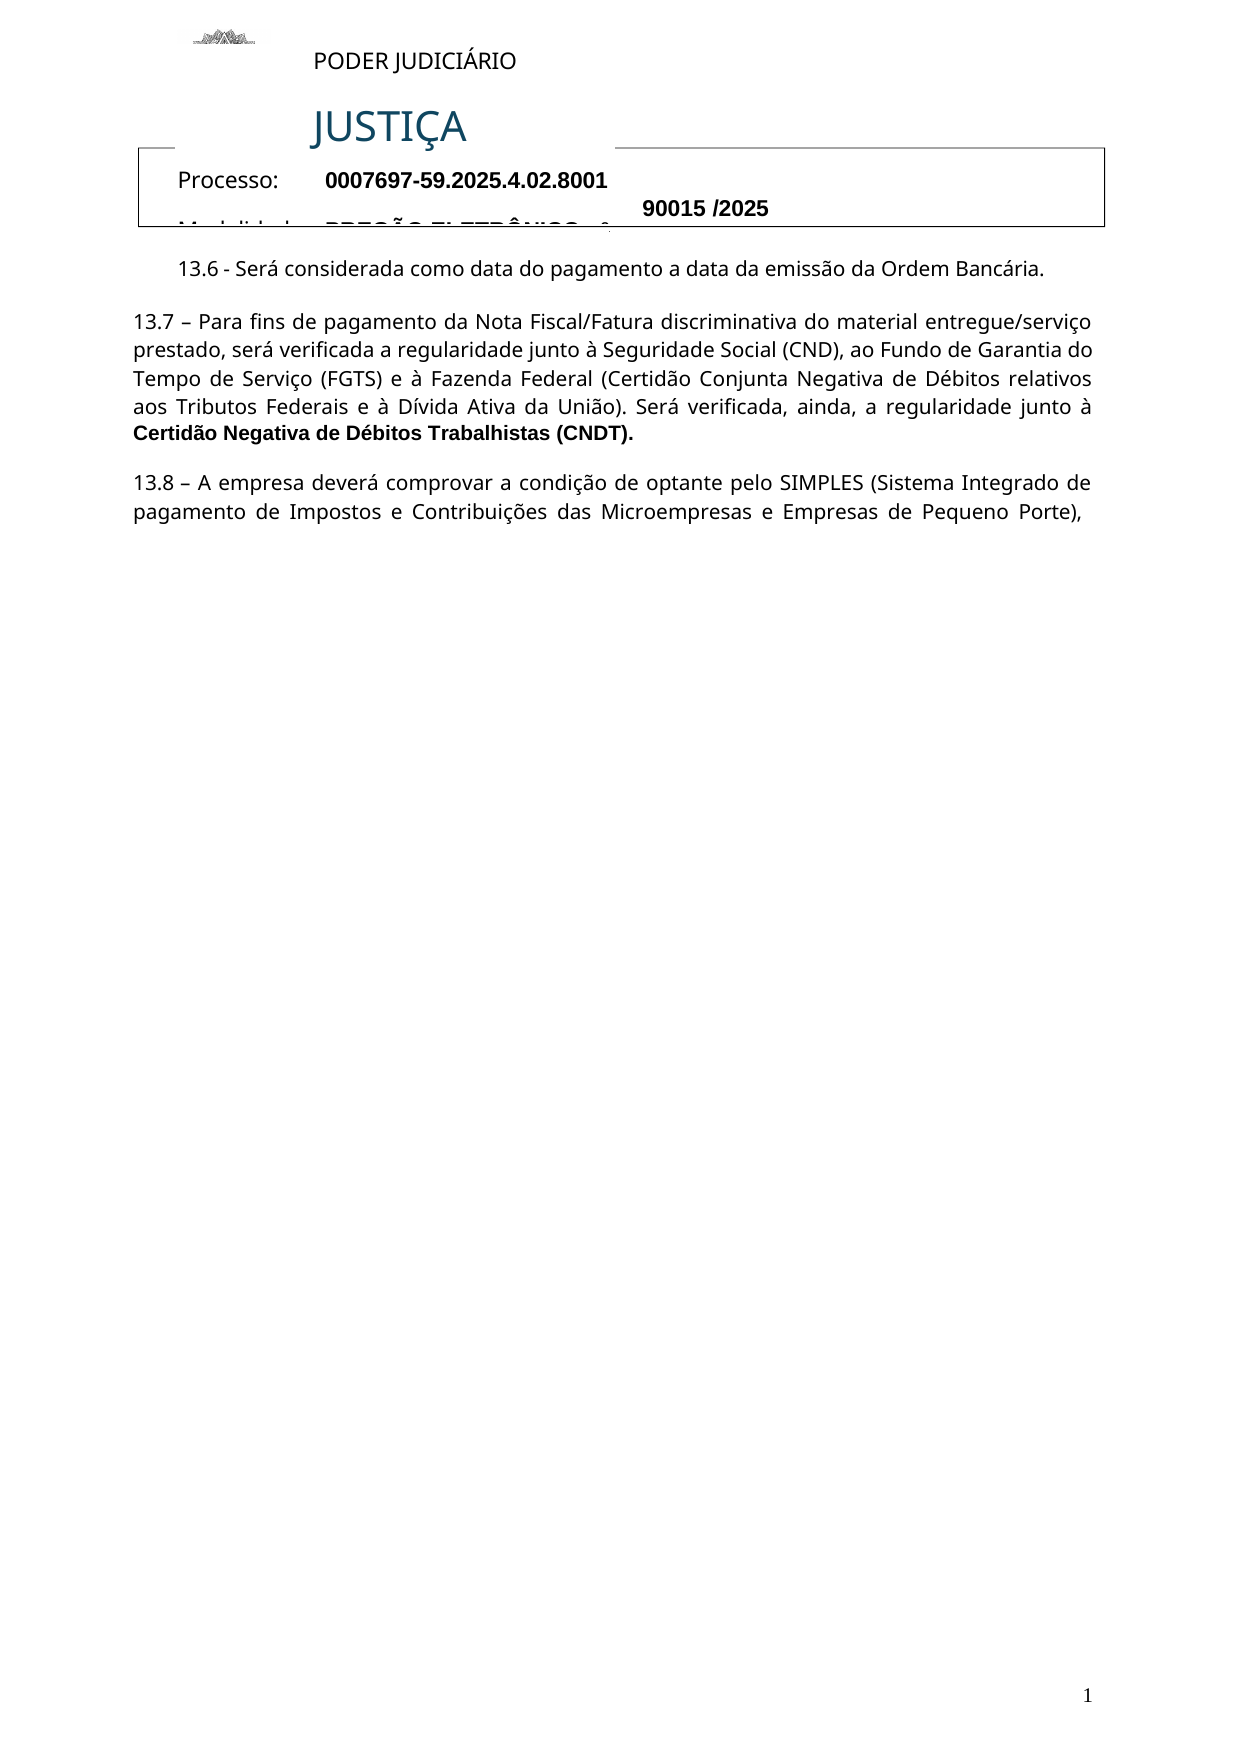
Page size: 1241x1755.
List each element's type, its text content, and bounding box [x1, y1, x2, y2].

list - Será considerada como data do pagamento a data da emissão da Ordem Bancária. [177, 254, 1137, 283]
list – Para fins de pagamento da Nota Fiscal/Fatura discriminativa do material entregue/serviço prestado, será verificada a regularidade junto à Seguridade Social (CND), ao Fundo de Garantia do Tempo de Serviço (FGTS) e à Fazenda Federal (Certidão Conjunta Negativa de Débitos relativos aos Tributos Federais e à Dívida Ativa da União). Será verificada, ainda, a regularidade junto à Certidão Negativa de Débitos Trabalhistas (CNDT). [133, 307, 1093, 444]
list – A empresa deverá comprovar a condição de optante pelo SIMPLES (Sistema Integrado de pagamento de Impostos e Contribuições das Microempresas e Empresas de Pequeno Porte), [133, 468, 1093, 525]
